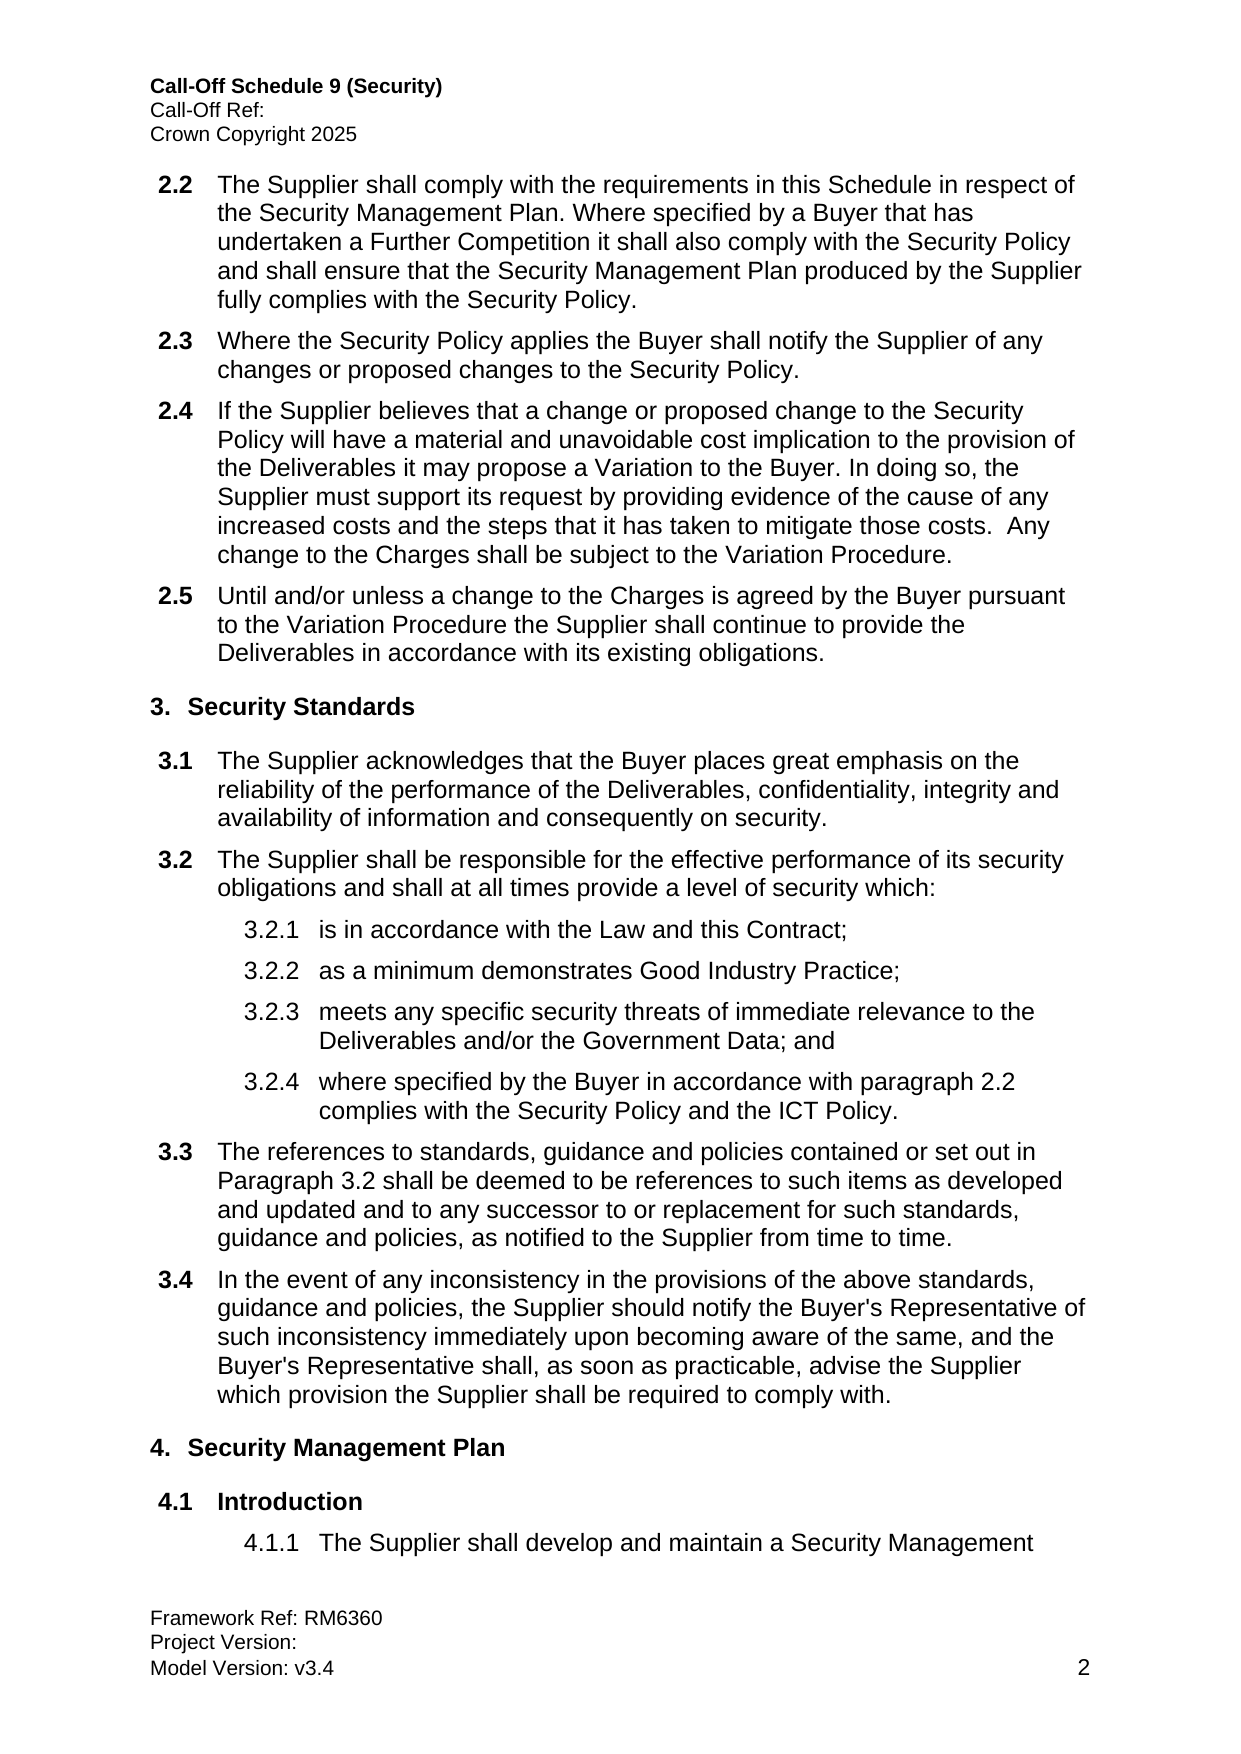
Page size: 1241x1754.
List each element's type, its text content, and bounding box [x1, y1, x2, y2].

list The Supplier shall be responsible for the effective performance of its security obligations and shall at all times provide a level of security which: [158, 845, 1090, 902]
list Introduction [158, 1487, 1090, 1516]
list The Supplier shall develop and maintain a Security Management [244, 1528, 1090, 1557]
list The Supplier shall comply with the requirements in this Schedule in respect of the Security Management Plan. Where specified by a Buyer that has undertaken a Further Competition it shall also comply with the Security Policy and shall ensure that the Security Management Plan produced by the Supplier fully complies with the Security Policy. [158, 170, 1090, 313]
list The references to standards, guidance and policies contained or set out in Paragraph 3.2 shall be deemed to be references to such items as developed and updated and to any successor to or replacement for such standards, guidance and policies, as notified to the Supplier from time to time. [158, 1137, 1090, 1252]
list where specified by the Buyer in accordance with paragraph 2.2 complies with the Security Policy and the ICT Policy. [244, 1067, 1090, 1125]
list meets any specific security threats of immediate relevance to the Deliverables and/or the Government Data; and [244, 997, 1090, 1055]
list If the Supplier believes that a change or proposed change to the Security Policy will have a material and unavoidable cost implication to the provision of the Deliverables it may propose a Variation to the Buyer. In doing so, the Supplier must support its request by providing evidence of the cause of any increased costs and the steps that it has taken to mitigate those costs. Any change to the Charges shall be subject to the Variation Procedure. [158, 396, 1090, 568]
list Until and/or unless a change to the Charges is agreed by the Buyer pursuant to the Variation Procedure the Supplier shall continue to provide the Deliverables in accordance with its existing obligations. [158, 581, 1090, 667]
list The Supplier acknowledges that the Buyer places great emphasis on the reliability of the performance of the Deliverables, confidentiality, integrity and availability of information and consequently on security. [158, 746, 1090, 832]
list Where the Security Policy applies the Buyer shall notify the Supplier of any changes or proposed changes to the Security Policy. [158, 326, 1090, 383]
list is in accordance with the Law and this Contract; [244, 915, 1090, 943]
list Security Standards [150, 692, 1090, 721]
list In the event of any inconsistency in the provisions of the above standards, guidance and policies, the Supplier should notify the Buyer's Representative of such inconsistency immediately upon becoming aware of the same, and the Buyer's Representative shall, as soon as practicable, advise the Supplier which provision the Supplier shall be required to comply with. [158, 1265, 1090, 1408]
list as a minimum demonstrates Good Industry Practice; [244, 956, 1090, 985]
list Security Management Plan [150, 1433, 1090, 1462]
